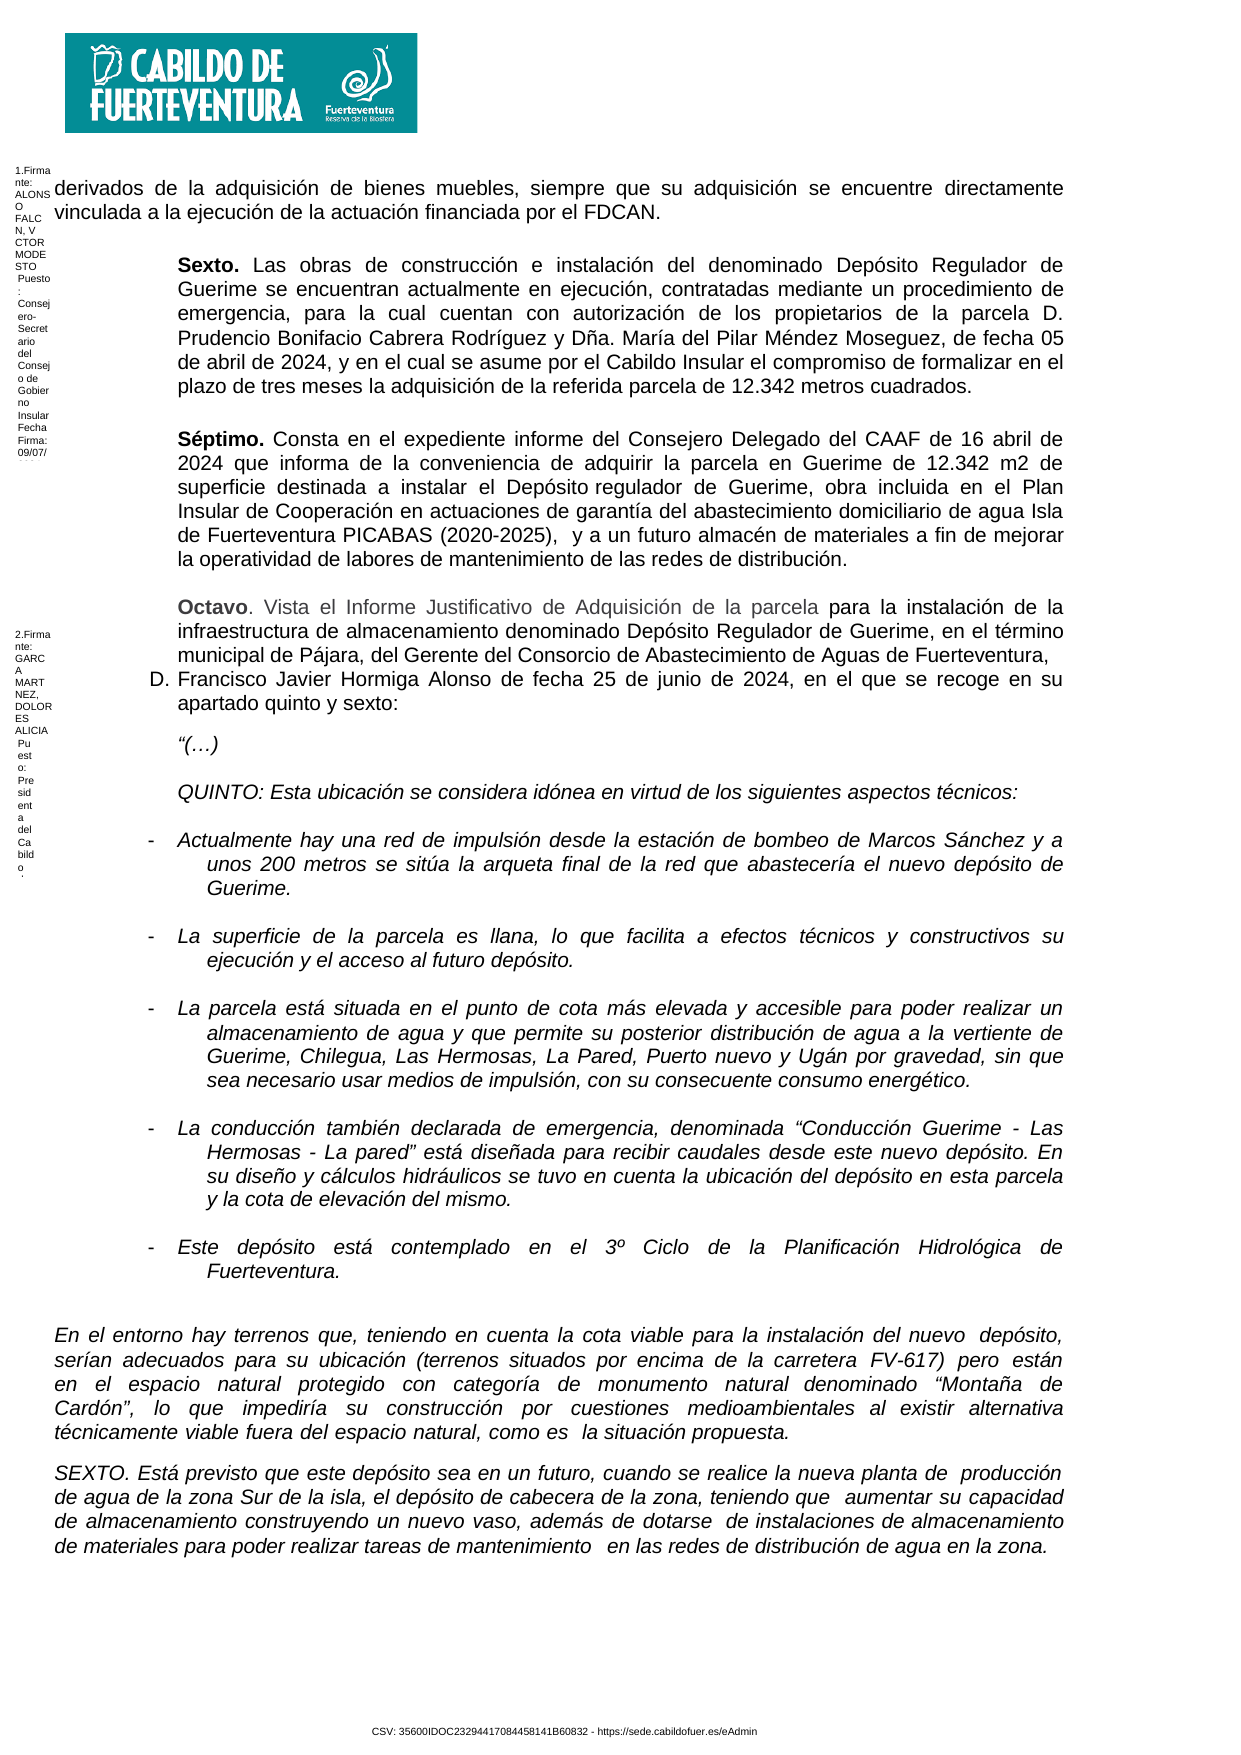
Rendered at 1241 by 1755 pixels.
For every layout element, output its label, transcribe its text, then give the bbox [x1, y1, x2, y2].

text QUINTO: Esta ubicación se considera idónea en virtud de los siguientes aspectos técnicos: [177, 780, 1241, 804]
text Octavo. Vista el Informe Justificativo de Adquisición de la parcela para la instalación de la infraestructura de almacenamiento denominado Depósito Regulador de Guerime, en el término municipal de Pájara, del Gerente del Consorcio de Abastecimiento de Aguas de Fuerteventura, [177, 595, 1064, 667]
subtitle [13, 164, 52, 461]
list La conducción también declarada de emergencia, denominada “Conducción Guerime - Las Hermosas - La pared” está diseñada para recibir caudales desde este nuevo depósito. En su diseño y cálculos hidráulicos se tuvo en cuenta la ubicación del depósito en esta parcela y la cota de elevación del mismo. [148, 1113, 1064, 1211]
text 2.Firmante: GARC A MART NEZ, DOLORES ALICIA [15, 629, 52, 737]
list Francisco Javier Hormiga Alonso de fecha 25 de junio de 2024, en el que se recoge en su apartado quinto y sexto: [149, 667, 1063, 715]
list La parcela está situada en el punto de cota más elevada y accesible para poder realizar un almacenamiento de agua y que permite su posterior distribución de agua a la vertiente de Guerime, Chilegua, Las Hermosas, La Pared, Puerto nuevo y Ugán por gravedad, sin que sea necesario usar medios de impulsión, con su consecuente consumo energético. [148, 993, 1064, 1091]
text En el entorno hay terrenos que, teniendo en cuenta la cota viable para la instalación del nuevo depósito, serían adecuados para su ubicación (terrenos situados por encima de la carretera FV-617) pero están en el espacio natural protegido con categoría de monumento natural denominado “Montaña de Cardón”, lo que impediría su construcción por cuestiones medioambientales al existir alternativa técnicamente viable fuera del espacio natural, como es la situación propuesta. [54, 1323, 1064, 1444]
text “(…) [177, 732, 1241, 756]
text Séptimo. Consta en el expediente informe del Consejero Delegado del CAAF de 16 abril de 2024 que informa de la conveniencia de adquirir la parcela en Guerime de 12.342 m2 de superficie destinada a instalar el Depósito regulador de Guerime, obra incluida en el Plan Insular de Cooperación en actuaciones de garantía del abastecimiento domiciliario de agua Isla de Fuerteventura PICABAS (2020-2025), y a un futuro almacén de materiales a fin de mejorar la operatividad de labores de mantenimiento de las redes de distribución. [177, 426, 1064, 571]
list Este depósito está contemplado en el 3º Ciclo de la Planificación Hidrológica de Fuerteventura. [148, 1233, 1064, 1283]
text Puesto: Consejero-Secretario del Consejo de Gobierno Insular Fecha Firma: 09/07/2024 13:09:07 [18, 273, 51, 461]
text Sexto. Las obras de construcción e instalación del denominado Depósito Regulador de Guerime se encuentran actualmente en ejecución, contratadas mediante un procedimiento de emergencia, para la cual cuentan con autorización de los propietarios de la parcela D. Prudencio Bonifacio Cabrera Rodríguez y Dña. María del Pilar Méndez Moseguez, de fecha 05 de abril de 2024, y en el cual se asume por el Cabildo Insular el compromiso de formalizar en el plazo de tres meses la adquisición de la referida parcela de 12.342 metros cuadrados. [177, 253, 1064, 398]
list Actualmente hay una red de impulsión desde la estación de bombeo de Marcos Sánchez y a unos 200 metros se sitúa la arqueta final de la red que abastecería el nuevo depósito de Guerime. [148, 825, 1064, 900]
list La superficie de la parcela es llana, lo que facilita a efectos técnicos y constructivos su ejecución y el acceso al futuro depósito. [148, 922, 1064, 972]
text SEXTO. Está previsto que este depósito sea en un futuro, cuando se realice la nueva planta de producción de agua de la zona Sur de la isla, el depósito de cabecera de la zona, teniendo que aumentar su capacidad de almacenamiento construyendo un nuevo vaso, además de dotarse de instalaciones de almacenamiento de materiales para poder realizar tareas de mantenimiento en las redes de distribución de agua en la zona. [54, 1461, 1064, 1558]
subtitle derivados de la adquisición de bienes muebles, siempre que su adquisición se encuentre directamente vinculada a la ejecución de la actuación financiada por el FDCAN. [54, 176, 1064, 224]
text Puesto: Presidenta del Cabildo de Fuerteventura Fecha Firma: 09/07/2024 13:35:40 [18, 737, 34, 877]
text 1.Firmante: ALONSO FALC N, V CTOR MODESTO [15, 165, 52, 273]
